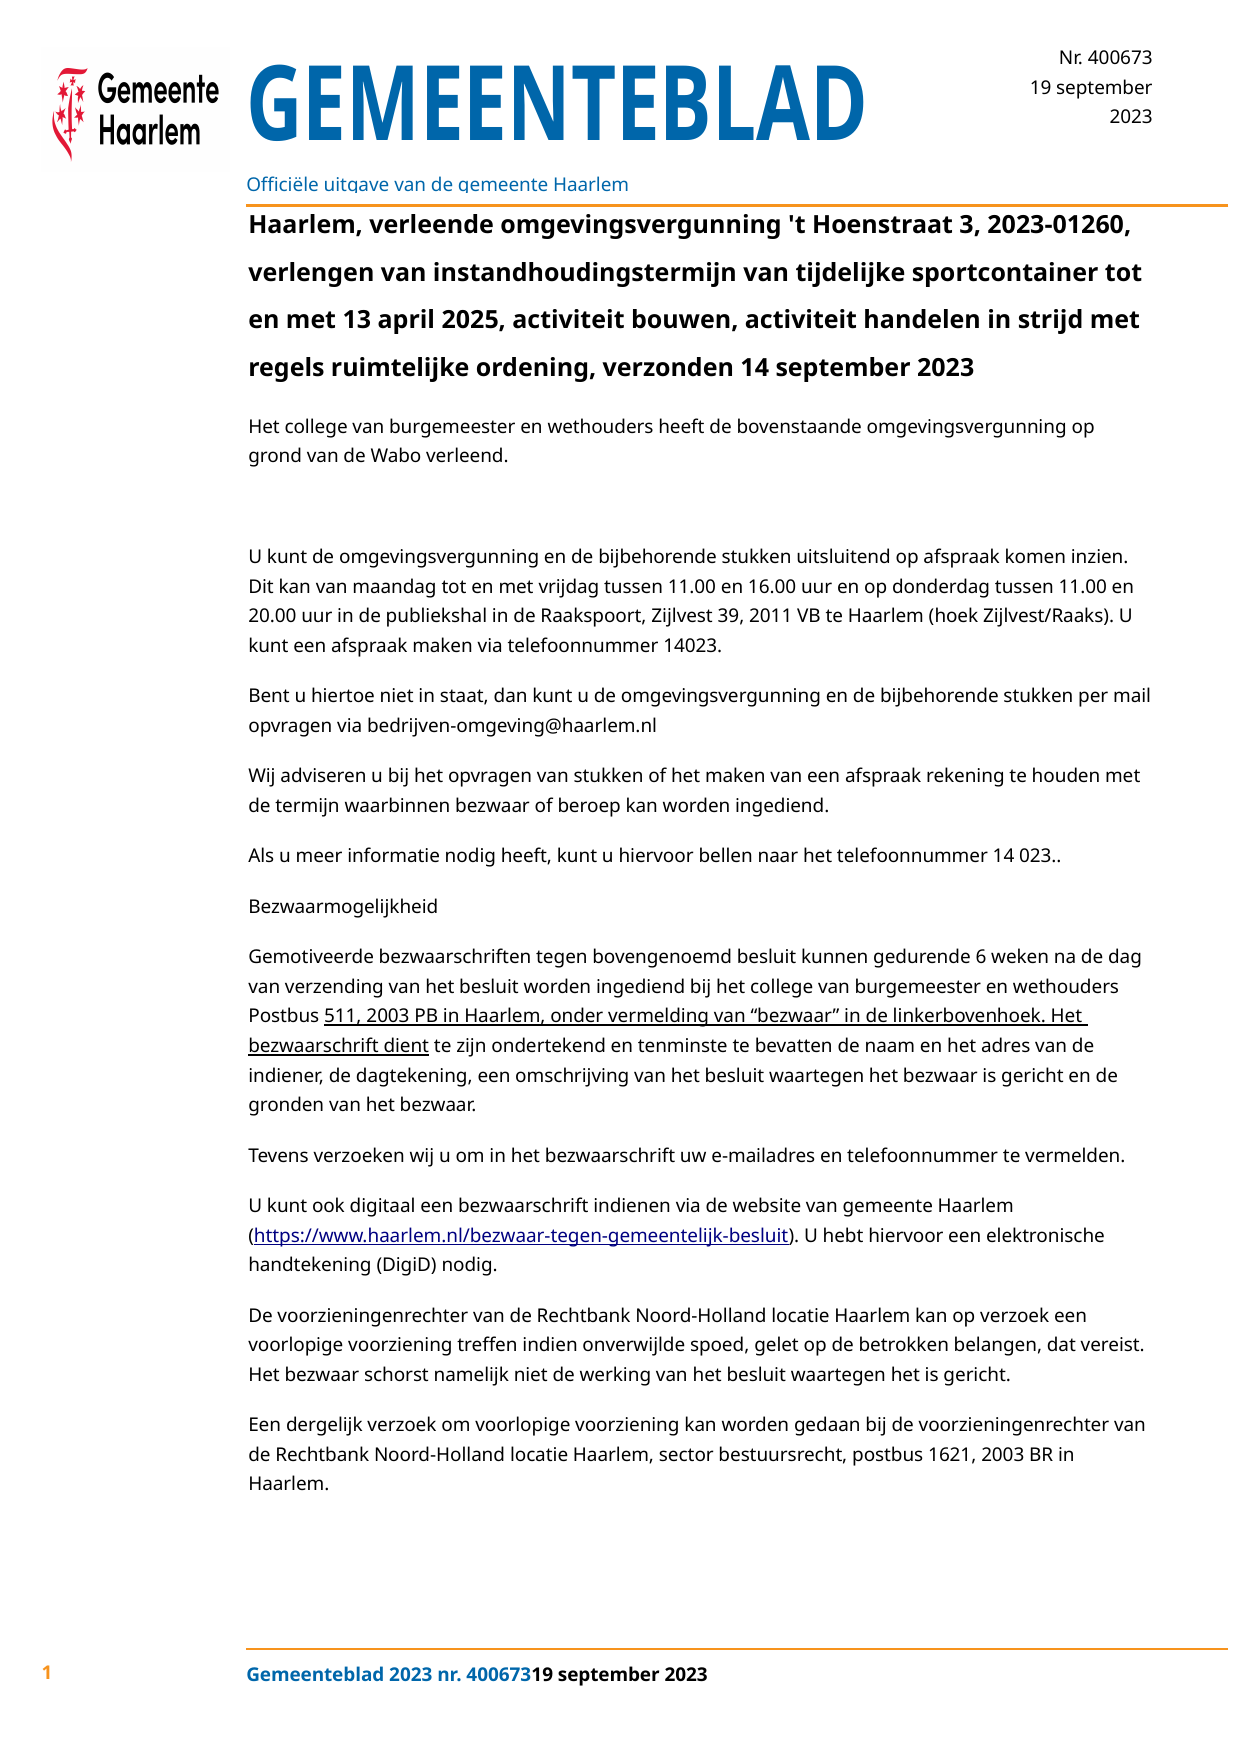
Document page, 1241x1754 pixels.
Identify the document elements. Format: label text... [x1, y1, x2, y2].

text Wij adviseren u bij het opvragen van stukken of het maken van een afspraak rekening te houden met de termijn waarbinnen bezwaar of beroep kan worden ingediend. [248, 763, 1152, 818]
text Een dergelijk verzoek om voorlopige voorziening kan worden gedaan bij de voorzieningenrechter van de Rechtbank Noord-Holland locatie Haarlem, sector bestuursrecht, postbus 1621, 2003 BR in Haarlem. [248, 1411, 1152, 1496]
text Tevens verzoeken wij u om in het bezwaarschrift uw e-mailadres en telefoonnummer te vermelden. [248, 1142, 1152, 1168]
picture [41, 47, 231, 172]
text U kunt ook digitaal een bezwaarschrift indienen via de website van gemeente Haarlem (https://www.haarlem.nl/bezwaar-tegen-gemeentelijk-besluit). U hebt hiervoor een elektronische handtekening (DigiD) nodig. [248, 1192, 1152, 1277]
text Als u meer informatie nodig heeft, kunt u hiervoor bellen naar het telefoonnummer 14 023.. [248, 843, 1152, 868]
text Bent u hiertoe niet in staat, dan kunt u de omgevingsvergunning en de bijbehorende stukken per mail opvragen via bedrijven-omgeving@haarlem.nl [248, 683, 1152, 738]
text Haarlem, verleende omgevingsvergunning 't Hoenstraat 3, 2023-01260, verlengen van instandhoudingstermijn van tijdelijke sportcontainer tot en met 13 april 2025, activiteit bouwen, activiteit handelen in strijd met regels ruimtelijke ordening, verzonden 14 september 2023 [248, 207, 1152, 384]
text Bezwaarmogelijkheid [248, 893, 1152, 919]
text U kunt de omgevingsvergunning en de bijbehorende stukken uitsluitend op afspraak komen inzien. Dit kan van maandag tot en met vrijdag tussen 11.00 en 16.00 uur en op donderdag tussen 11.00 en 20.00 uur in de publiekshal in de Raakspoort, Zijlvest 39, 2011 VB te Haarlem (hoek Zijlvest/Raaks). U kunt een afspraak maken via telefoonnummer 14023. [248, 543, 1152, 658]
text De voorzieningenrechter van de Rechtbank Noord-Holland locatie Haarlem kan op verzoek een voorlopige voorziening treffen indien onverwijlde spoed, gelet op de betrokken belangen, dat vereist. Het bezwaar schorst namelijk niet de werking van het besluit waartegen het is gericht. [248, 1302, 1152, 1387]
text Het college van burgemeester en wethouders heeft de bovenstaande omgevingsvergunning op grond van de Wabo verleend. [248, 413, 1152, 468]
text Gemotiveerde bezwaarschriften tegen bovengenoemd besluit kunnen gedurende 6 weken na de dag van verzending van het besluit worden ingediend bij het college van burgemeester en wethouders Postbus 511, 2003 PB in Haarlem, onder vermelding van “bezwaar” in de linkerbovenhoek. Het bezwaarschrift dient te zijn ondertekend en tenminste te bevatten de naam en het adres van de indiener, de dagtekening, een omschrijving van het besluit waartegen het bezwaar is gericht en de gronden van het bezwaar. [248, 943, 1152, 1117]
